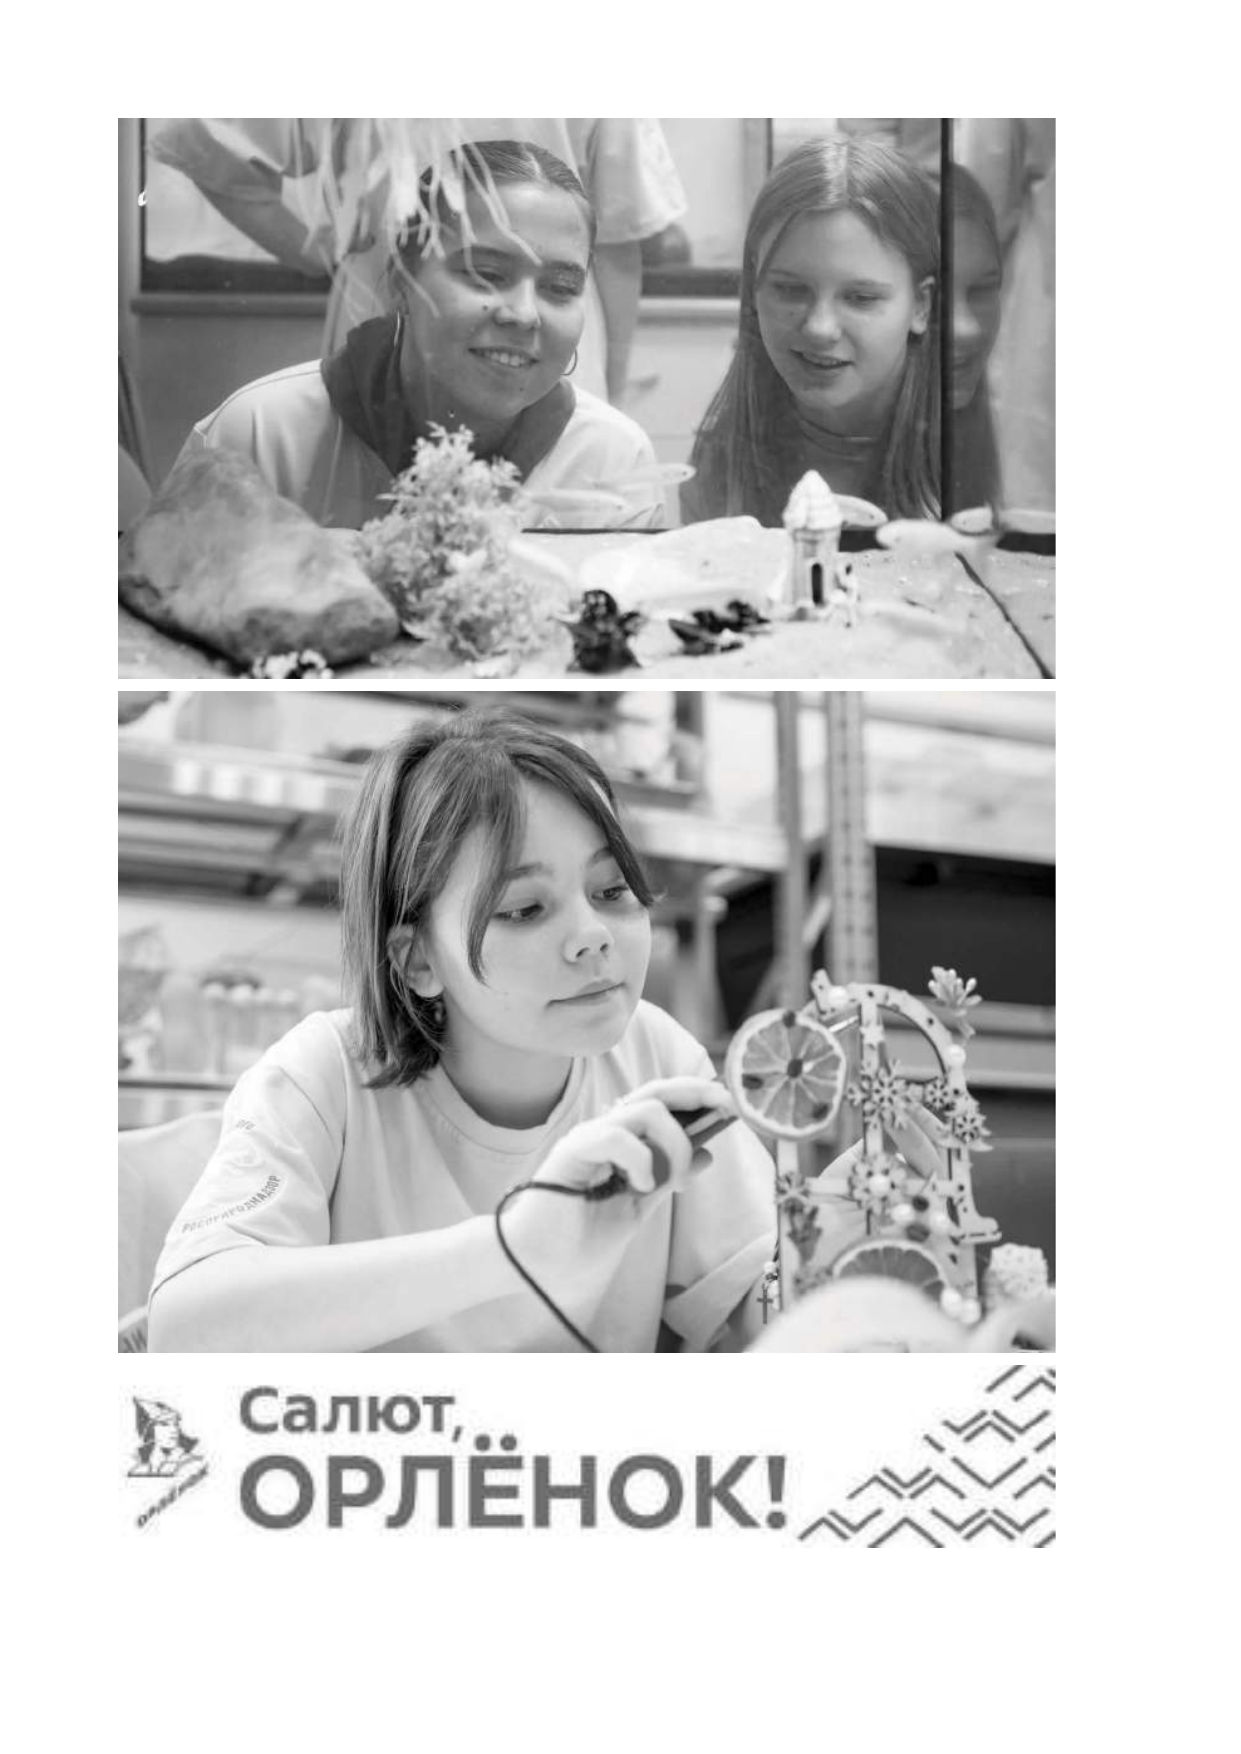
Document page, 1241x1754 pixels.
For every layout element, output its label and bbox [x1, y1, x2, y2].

picture [118, 691, 1056, 1353]
picture [118, 1365, 1056, 1548]
picture [118, 118, 1056, 679]
